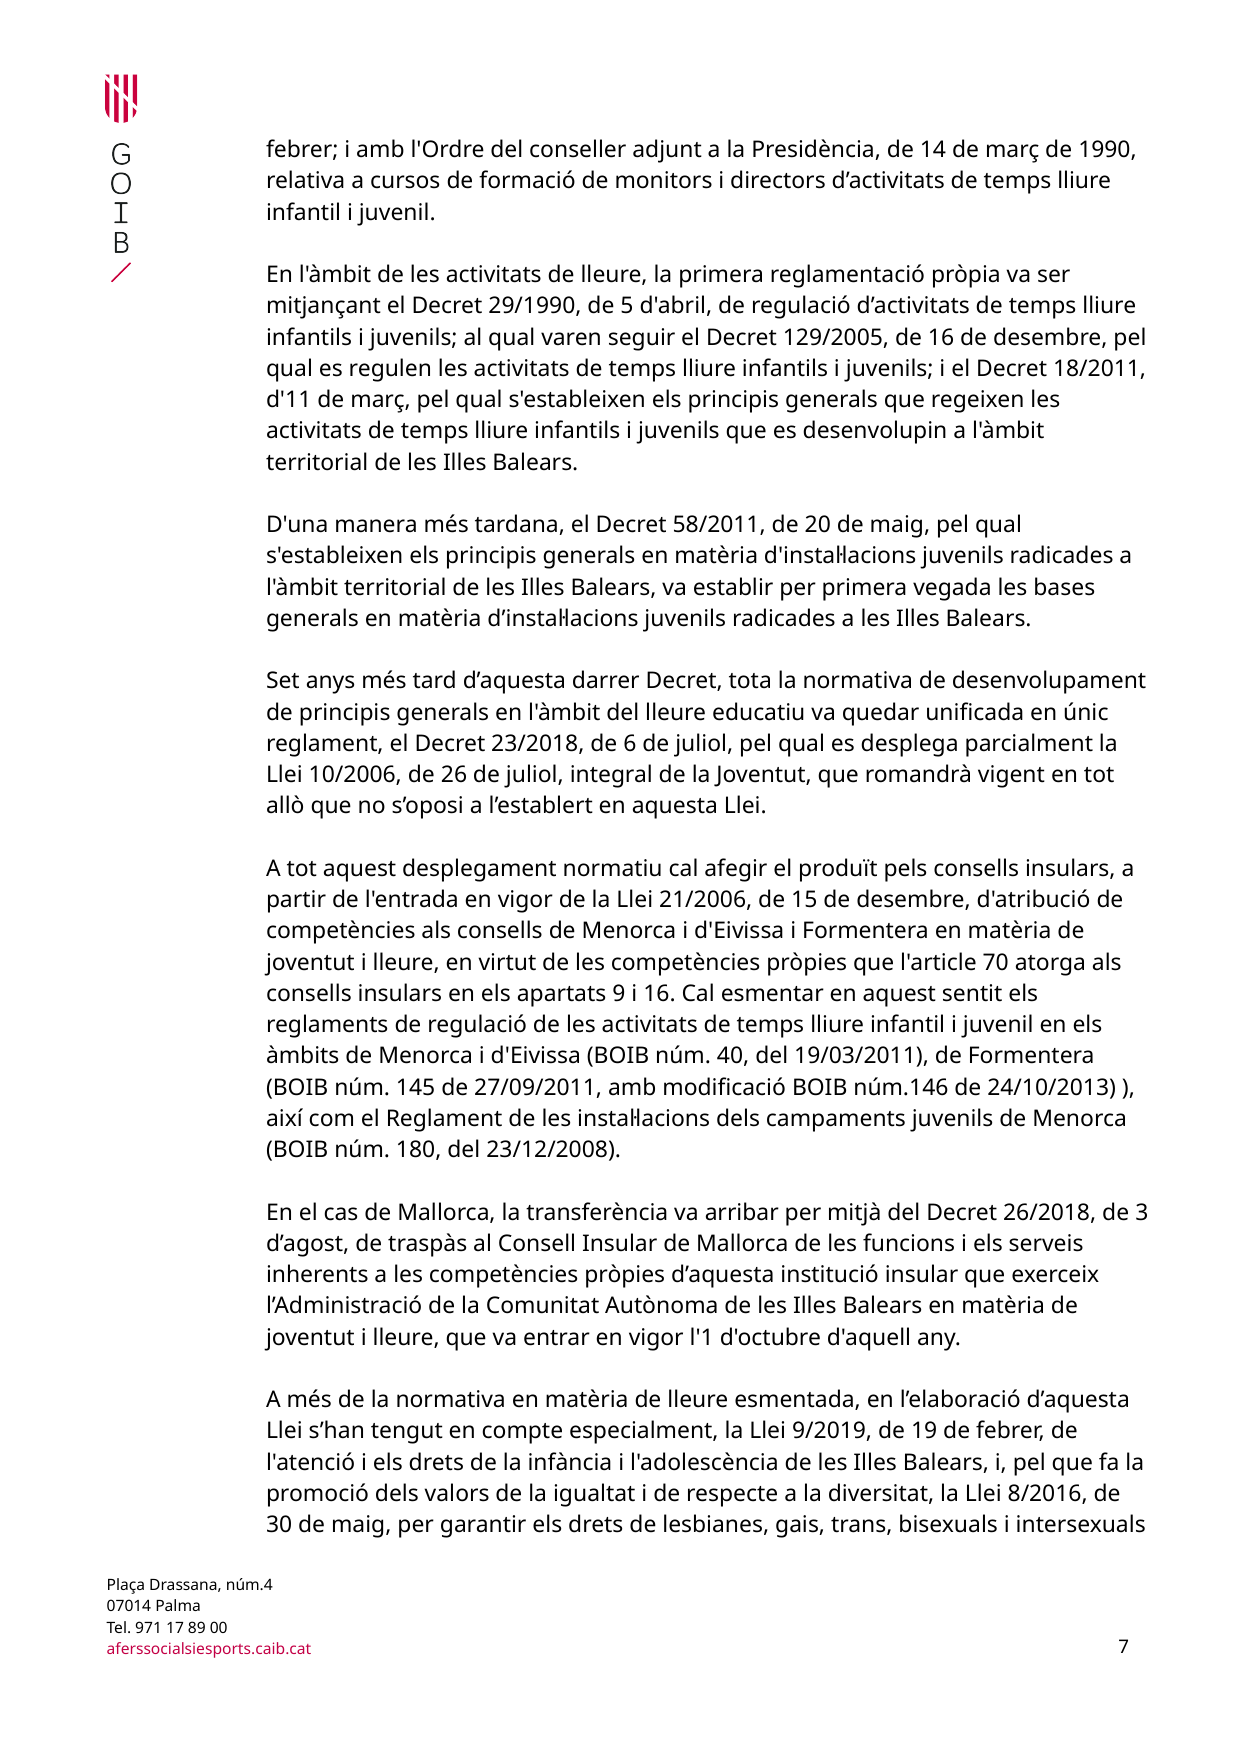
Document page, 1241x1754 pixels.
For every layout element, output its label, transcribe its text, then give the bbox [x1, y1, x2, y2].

text A tot aquest desplegament normatiu cal afegir el produït pels consells insulars, a partir de l'entrada en vigor de la Llei 21/2006, de 15 de desembre, d'atribució de competències als consells de Menorca i d'Eivissa i Formentera en matèria de joventut i lleure, en virtut de les competències pròpies que l'article 70 atorga als consells insulars en els apartats 9 i 16. Cal esmentar en aquest sentit els reglaments de regulació de les activitats de temps lliure infantil i juvenil en els àmbits de Menorca i d'Eivissa (BOIB núm. 40, del 19/03/2011), de Formentera (BOIB núm. 145 de 27/09/2011, amb modificació BOIB núm.146 de 24/10/2013) ), així com el Reglament de les instal·lacions dels campaments juvenils de Menorca (BOIB núm. 180, del 23/12/2008). [266, 852, 1152, 1164]
text Set anys més tard d’aquesta darrer Decret, tota la normativa de desenvolupament de principis generals en l'àmbit del lleure educatiu va quedar unificada en únic reglament, el Decret 23/2018, de 6 de juliol, pel qual es desplega parcialment la Llei 10/2006, de 26 de juliol, integral de la Joventut, que romandrà vigent en tot allò que no s’oposi a l’establert en aquesta Llei. [266, 664, 1152, 820]
text A més de la normativa en matèria de lleure esmentada, en l’elaboració d’aquesta Llei s’han tengut en compte especialment, la Llei 9/2019, de 19 de febrer, de l'atenció i els drets de la infància i l'adolescència de les Illes Balears, i, pel que fa la promoció dels valors de la igualtat i de respecte a la diversitat, la Llei 8/2016, de 30 de maig, per garantir els drets de lesbianes, gais, trans, bisexuals i intersexuals [266, 1383, 1152, 1539]
picture [76, 51, 166, 313]
text febrer; i amb l'Ordre del conseller adjunt a la Presidència, de 14 de març de 1990, relativa a cursos de formació de monitors i directors d’activitats de temps lliure infantil i juvenil. [266, 133, 1152, 227]
text En l'àmbit de les activitats de lleure, la primera reglamentació pròpia va ser mitjançant el Decret 29/1990, de 5 d'abril, de regulació d’activitats de temps lliure infantils i juvenils; al qual varen seguir el Decret 129/2005, de 16 de desembre, pel qual es regulen les activitats de temps lliure infantils i juvenils; i el Decret 18/2011, d'11 de març, pel qual s'estableixen els principis generals que regeixen les activitats de temps lliure infantils i juvenils que es desenvolupin a l'àmbit territorial de les Illes Balears. [266, 258, 1152, 477]
text En el cas de Mallorca, la transferència va arribar per mitjà del Decret 26/2018, de 3 d’agost, de traspàs al Consell Insular de Mallorca de les funcions i els serveis inherents a les competències pròpies d’aquesta institució insular que exerceix l’Administració de la Comunitat Autònoma de les Illes Balears en matèria de joventut i lleure, que va entrar en vigor l'1 d'octubre d'aquell any. [266, 1195, 1152, 1352]
text D'una manera més tardana, el Decret 58/2011, de 20 de maig, pel qual s'estableixen els principis generals en matèria d'instal·lacions juvenils radicades a l'àmbit territorial de les Illes Balears, va establir per primera vegada les bases generals en matèria d’instal·lacions juvenils radicades a les Illes Balears. [266, 508, 1152, 633]
